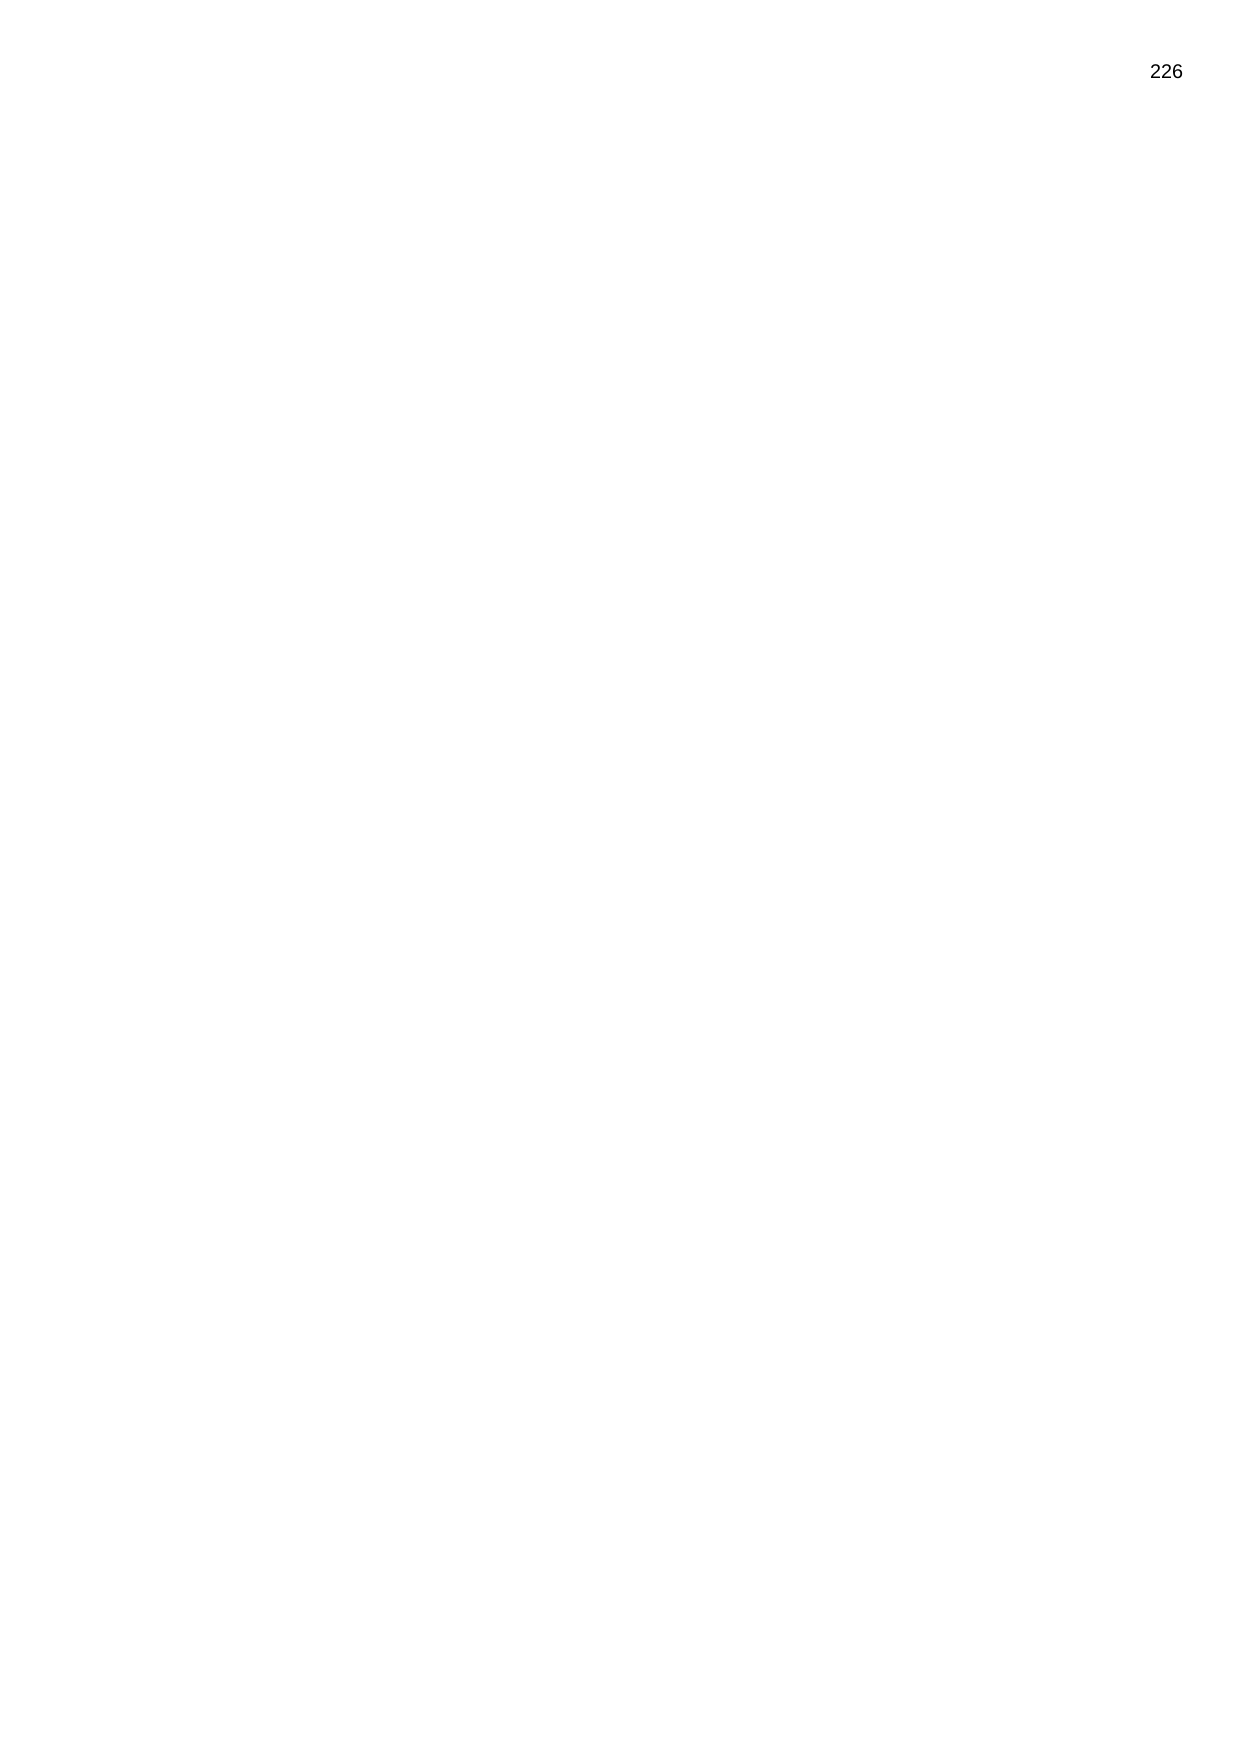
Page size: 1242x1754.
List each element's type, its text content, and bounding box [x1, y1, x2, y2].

text 226 [1150, 59, 1183, 80]
